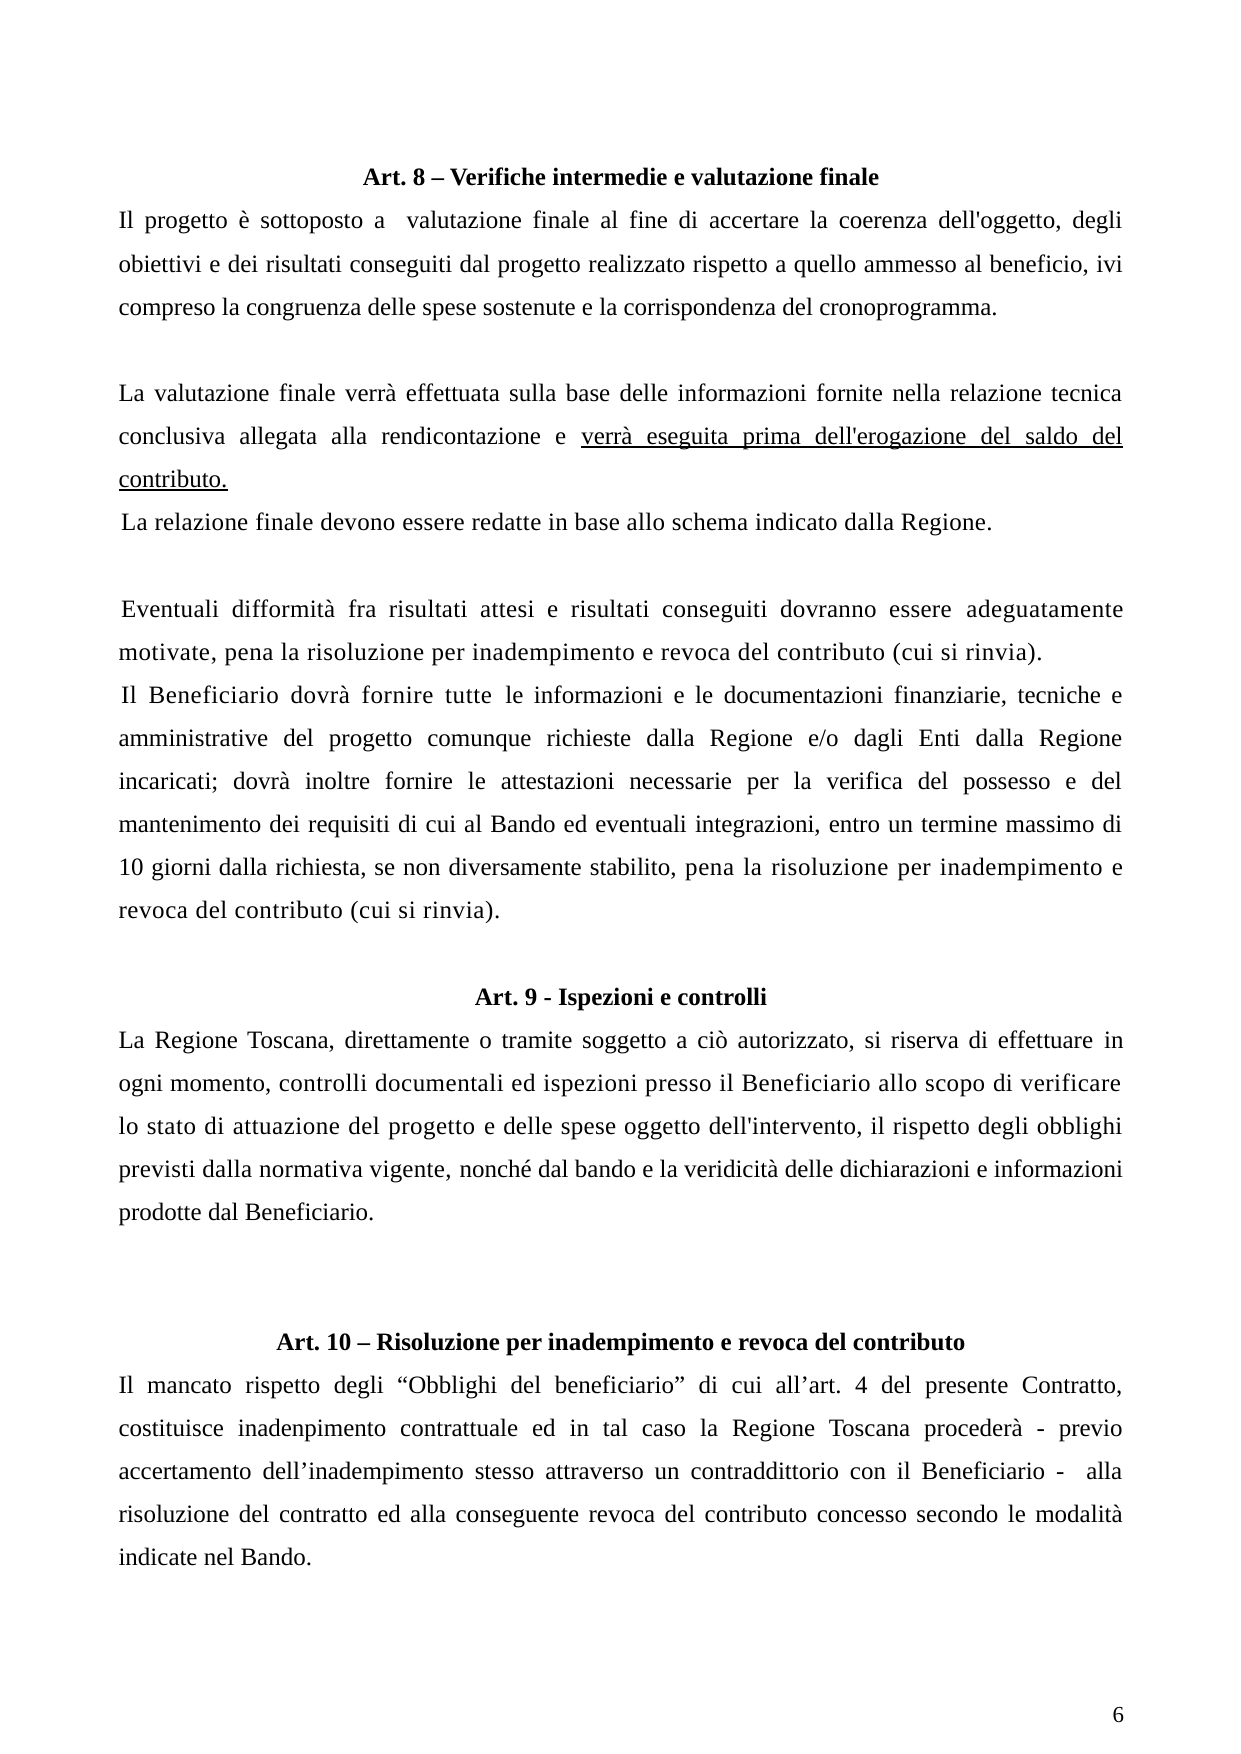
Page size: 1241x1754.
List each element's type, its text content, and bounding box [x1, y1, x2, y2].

text Eventuali difformità fra risultati attesi e risultati conseguiti dovranno essere adeguatamente motivate, pena la risoluzione per inadempimento e revoca del contributo (cui si rinvia). [118, 594, 1123, 666]
text Art. 8 – Verifiche intermedie e valutazione finale [118, 162, 1123, 191]
text Il mancato rispetto degli “Obblighi del beneficiario” di cui all’art. 4 del presente Contratto, costituisce inadenpimento contrattuale ed in tal caso la Regione Toscana procederà - previo accertamento dell’inadempimento stesso attraverso un contraddittorio con il Beneficiario - alla risoluzione del contratto ed alla conseguente revoca del contributo concesso secondo le modalità indicate nel Bando. [118, 1370, 1123, 1571]
text Art. 10 – Risoluzione per inadempimento e revoca del contributo [118, 1327, 1123, 1356]
text La relazione finale devono essere redatte in base allo schema indicato dalla Regione. [118, 507, 1123, 536]
text La valutazione finale verrà effettuata sulla base delle informazioni fornite nella relazione tecnica conclusiva allegata alla rendicontazione e verrà eseguita prima dell'erogazione del saldo del contributo. [118, 378, 1123, 493]
text Il progetto è sottoposto a valutazione finale al fine di accertare la coerenza dell'oggetto, degli obiettivi e dei risultati conseguiti dal progetto realizzato rispetto a quello ammesso al beneficio, ivi compreso la congruenza delle spese sostenute e la corrispondenza del cronoprogramma. [118, 206, 1123, 321]
text Art. 9 - Ispezioni e controlli [118, 982, 1123, 1011]
text La Regione Toscana, direttamente o tramite soggetto a ciò autorizzato, si riserva di effettuare in ogni momento, controlli documentali ed ispezioni presso il Beneficiario allo scopo di verificare lo stato di attuazione del progetto e delle spese oggetto dell'intervento, il rispetto degli obblighi previsti dalla normativa vigente, nonché dal bando e la veridicità delle dichiarazioni e informazioni prodotte dal Beneficiario. [118, 1025, 1123, 1226]
text Il Beneficiario dovrà fornire tutte le informazioni e le documentazioni finanziarie, tecniche e amministrative del progetto comunque richieste dalla Regione e/o dagli Enti dalla Regione incaricati; dovrà inoltre fornire le attestazioni necessarie per la verifica del possesso e del mantenimento dei requisiti di cui al Bando ed eventuali integrazioni, entro un termine massimo di 10 giorni dalla richiesta, se non diversamente stabilito, pena la risoluzione per inadempimento e revoca del contributo (cui si rinvia). [118, 680, 1123, 924]
